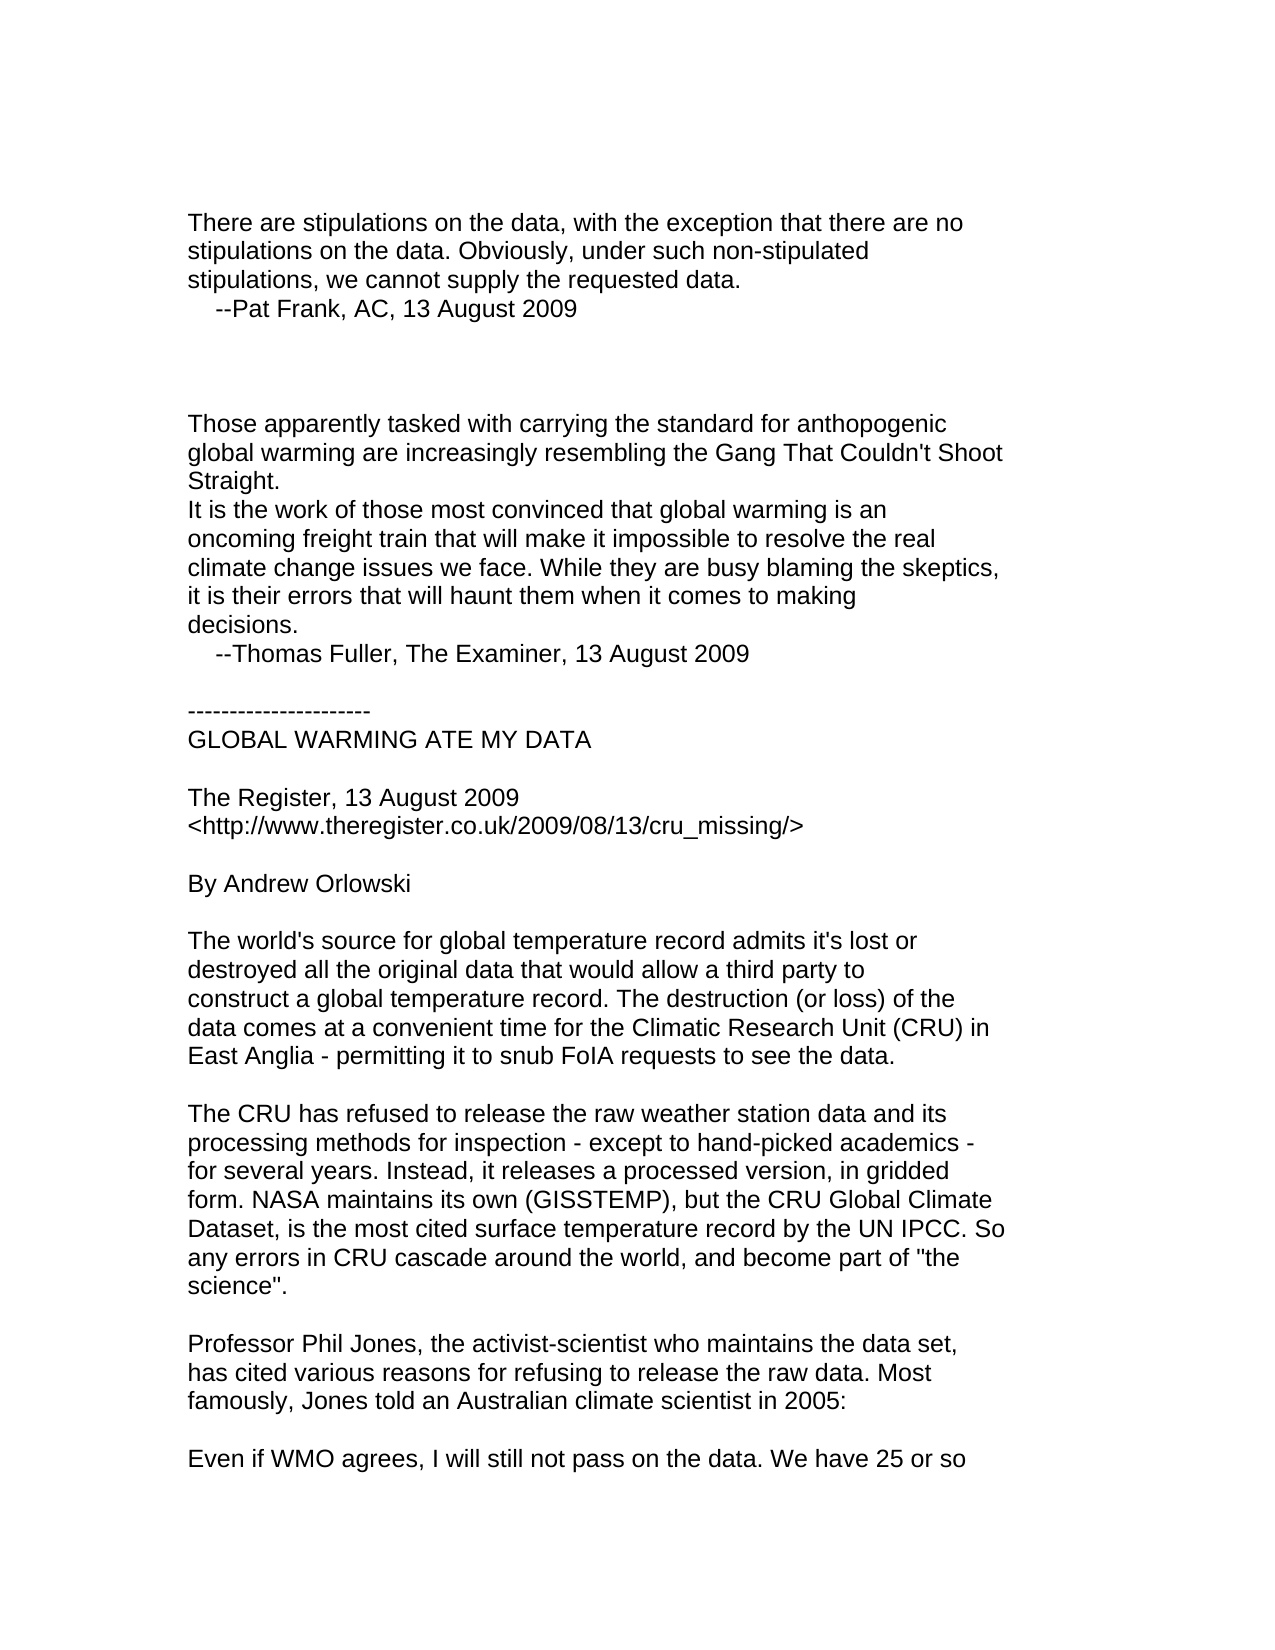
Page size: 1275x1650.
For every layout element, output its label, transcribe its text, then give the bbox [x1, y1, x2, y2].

text stipulations, we cannot supply the requested data. [187, 265, 1087, 294]
text science". [187, 1271, 1087, 1300]
text GLOBAL WARMING ATE MY DATA [187, 725, 1087, 754]
text it is their errors that will haunt them when it comes to making [187, 581, 1087, 610]
text climate change issues we face. While they are busy blaming the skeptics, [187, 552, 1087, 581]
text --Pat Frank, AC, 13 August 2009 [187, 294, 1087, 322]
text Dataset, is the most cited surface temperature record by the UN IPCC. So [187, 1214, 1087, 1242]
text for several years. Instead, it releases a processed version, in gridded [187, 1156, 1087, 1185]
text The CRU has refused to release the raw weather station data and its [187, 1099, 1087, 1127]
text famously, Jones told an Australian climate scientist in 2005: [187, 1386, 1087, 1415]
text <http://www.theregister.co.uk/2009/08/13/cru_missing/> [187, 811, 1087, 840]
text stipulations on the data. Obviously, under such non-stipulated [187, 236, 1087, 265]
text data comes at a convenient time for the Climatic Research Unit (CRU) in [187, 1012, 1087, 1041]
text oncoming freight train that will make it impossible to resolve the real [187, 524, 1087, 552]
text The world's source for global temperature record admits it's lost or [187, 926, 1087, 955]
text decisions. [187, 610, 1087, 639]
text There are stipulations on the data, with the exception that there are no [187, 207, 1087, 236]
text any errors in CRU cascade around the world, and become part of "the [187, 1242, 1087, 1271]
text construct a global temperature record. The destruction (or loss) of the [187, 984, 1087, 1012]
text It is the work of those most convinced that global warming is an [187, 495, 1087, 524]
text has cited various reasons for refusing to release the raw data. Most [187, 1357, 1087, 1386]
text global warming are increasingly resembling the Gang That Couldn't Shoot [187, 437, 1087, 466]
text East Anglia - permitting it to snub FoIA requests to see the data. [187, 1041, 1087, 1070]
text processing methods for inspection - except to hand-picked academics - [187, 1127, 1087, 1156]
text By Andrew Orlowski [187, 869, 1087, 897]
text destroyed all the original data that would allow a third party to [187, 955, 1087, 984]
text Straight. [187, 466, 1087, 495]
text form. NASA maintains its own (GISSTEMP), but the CRU Global Climate [187, 1185, 1087, 1214]
text --Thomas Fuller, The Examiner, 13 August 2009 [187, 639, 1087, 667]
text Even if WMO agrees, I will still not pass on the data. We have 25 or so [187, 1444, 1087, 1472]
text ---------------------- [187, 696, 1087, 725]
text Professor Phil Jones, the activist-scientist who maintains the data set, [187, 1329, 1087, 1357]
text Those apparently tasked with carrying the standard for anthopogenic [187, 409, 1087, 437]
text The Register, 13 August 2009 [187, 782, 1087, 811]
